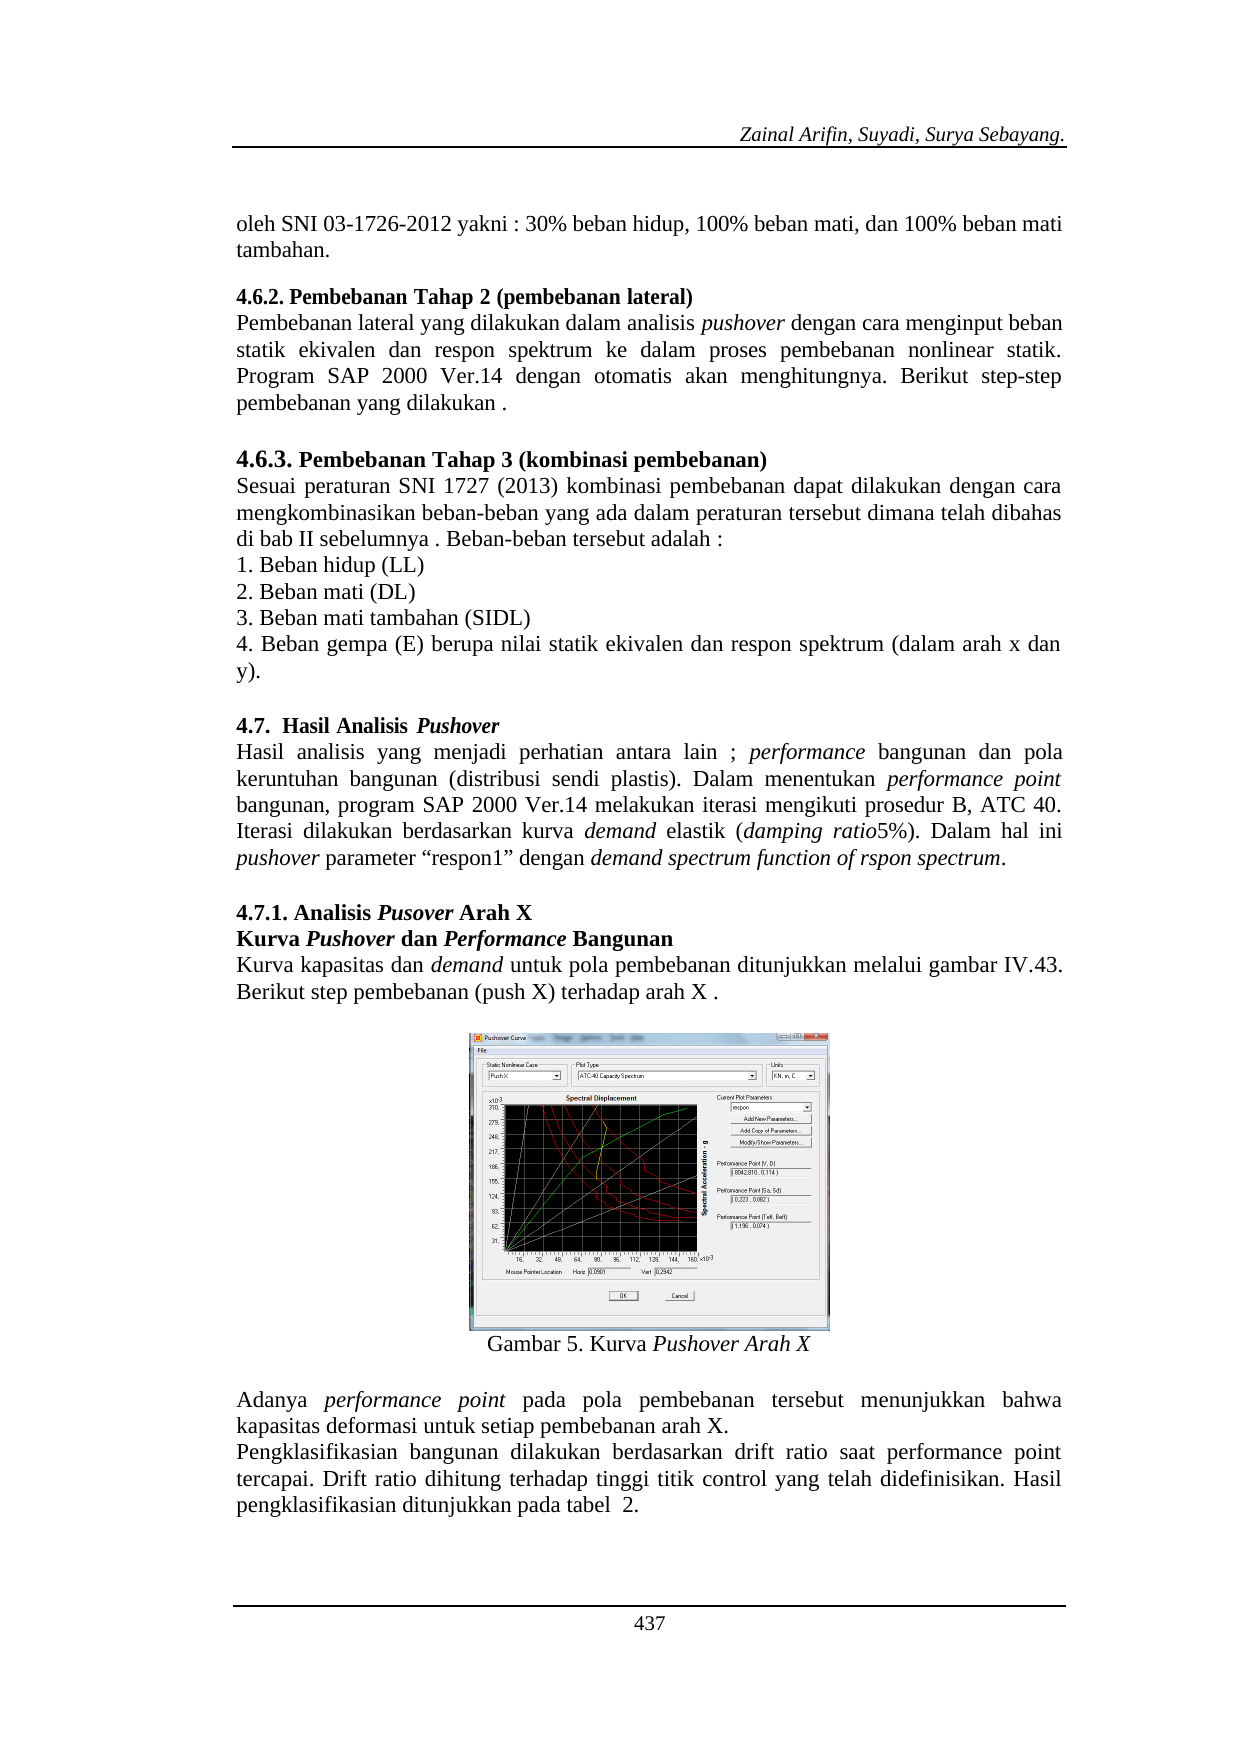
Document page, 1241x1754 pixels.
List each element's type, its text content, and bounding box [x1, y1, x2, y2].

picture [469, 1033, 830, 1331]
text 4.7. Hasil Analisis Pushover [236, 712, 1063, 738]
text Sesuai peraturan SNI 1727 (2013) kombinasi pembebanan dapat dilakukan dengan cara mengkombinasikan beban-beban yang ada dalam peraturan tersebut dimana telah dibahas di bab II sebelumnya . Beban-beban tersebut adalah : [236, 472, 1063, 551]
text 4.6.2. Pembebanan Tahap 2 (pembebanan lateral) [236, 283, 1063, 309]
text Hasil analisis yang menjadi perhatian antara lain ; performance bangunan dan pola keruntuhan bangunan (distribusi sendi plastis). Dalam menentukan performance point bangunan, program SAP 2000 Ver.14 melakukan iterasi mengikuti prosedur B, ATC 40. Iterasi dilakukan berdasarkan kurva demand elastik (damping ratio5%). Dalam hal ini pushover parameter “respon1” dengan demand spectrum function of rspon spectrum. [236, 738, 1063, 870]
text Kurva Pushover dan Performance Bangunan [236, 925, 1063, 952]
list 2. Beban mati (DL) [236, 578, 1063, 604]
text Kurva kapasitas dan demand untuk pola pembebanan ditunjukkan melalui gambar IV.43. Berikut step pembebanan (push X) terhadap arah X . [236, 952, 1063, 1004]
text Adanya performance point pada pola pembebanan tersebut menunjukkan bahwa kapasitas deformasi untuk setiap pembebanan arah X. [236, 1386, 1063, 1438]
text oleh SNI 03-1726-2012 yakni : 30% beban hidup, 100% beban mati, dan 100% beban mati tambahan. [236, 209, 1063, 262]
list 3. Beban mati tambahan (SIDL) [236, 604, 1063, 631]
text 4.7.1. Analisis Pusover Arah X [236, 899, 1063, 925]
text Gambar 5. Kurva Pushover Arah X [236, 1331, 1063, 1357]
text Pembebanan lateral yang dilakukan dalam analisis pushover dengan cara menginput beban statik ekivalen dan respon spektrum ke dalam proses pembebanan nonlinear statik. Program SAP 2000 Ver.14 dengan otomatis akan menghitungnya. Berikut step-step pembebanan yang dilakukan . [236, 309, 1063, 415]
list 1. Beban hidup (LL) [236, 551, 1063, 578]
text Pengklasifikasian bangunan dilakukan berdasarkan drift ratio saat performance point tercapai. Drift ratio dihitung terhadap tinggi titik control yang telah didefinisikan. Hasil pengklasifikasian ditunjukkan pada tabel 2. [236, 1438, 1063, 1517]
list 4. Beban gempa (E) berupa nilai statik ekivalen dan respon spektrum (dalam arah x dan y). [236, 631, 1063, 683]
text 4.6.3. Pembebanan Tahap 3 (kombinasi pembebanan) [236, 444, 1063, 472]
